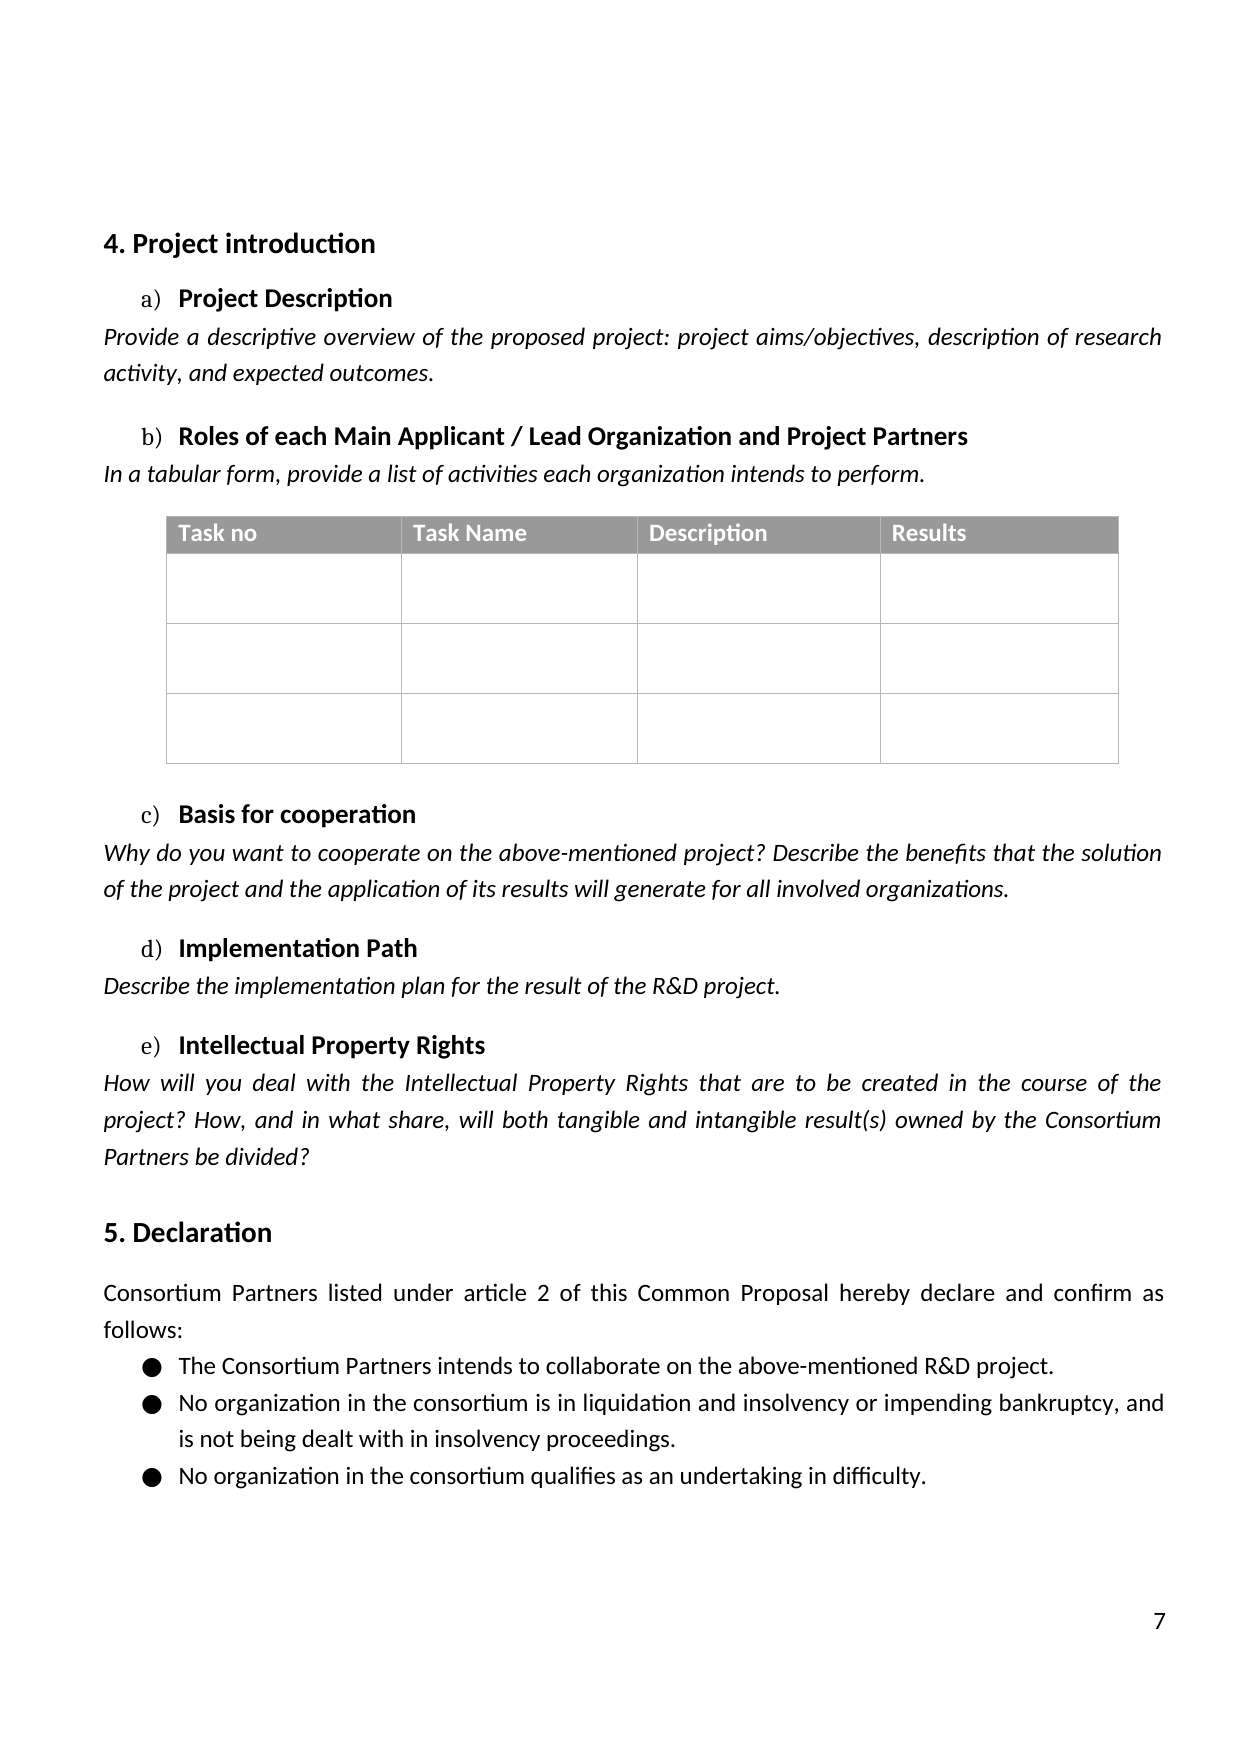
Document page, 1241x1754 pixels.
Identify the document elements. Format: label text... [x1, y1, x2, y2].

table_cell [881, 624, 1118, 693]
text 5. Declaration [103, 1214, 1166, 1249]
list Project Description [141, 281, 1166, 314]
text In a tabular form, provide a list of activities each organization intends to perform. [103, 458, 1166, 489]
text Describe the implementation plan for the result of the R&D project. [103, 971, 1166, 1001]
table_header Results [881, 517, 1118, 553]
table_cell [167, 624, 401, 693]
table_cell [638, 624, 880, 693]
text Why do you want to cooperate on the above-mentioned project? Describe the benefits that the solution of the project and the application of its results will generate for all involved organizations. [103, 837, 1166, 904]
text Provide a descriptive overview of the proposed project: project aims/objectives, description of research activity, and expected outcomes. [103, 321, 1166, 388]
table_cell [881, 694, 1118, 763]
list Roles of each Main Applicant / Lead Organization and Project Partners [141, 419, 1166, 452]
table_cell [402, 694, 637, 763]
table_cell [881, 554, 1118, 623]
table_cell [402, 554, 637, 623]
table_cell [638, 554, 880, 623]
table_header Description [638, 517, 880, 553]
list The Consortium Partners intends to collaborate on the above-mentioned R&D project. [141, 1350, 1166, 1381]
table_cell [167, 694, 401, 763]
list No organization in the consortium qualifies as an undertaking in difficulty. [141, 1460, 1166, 1491]
table_cell [167, 554, 401, 623]
text Consortium Partners listed under article 2 of this Common Proposal hereby declare and confirm as follows: [103, 1277, 1166, 1344]
text 4. Project introduction [103, 225, 1166, 260]
list Implementation Path [141, 931, 1166, 964]
table_cell [638, 694, 880, 763]
table_cell [402, 624, 637, 693]
list Basis for cooperation [141, 797, 1166, 830]
table_header Task no [167, 517, 401, 553]
table_header Task Name [402, 517, 637, 553]
text How will you deal with the Intellectual Property Rights that are to be created in the course of the project? How, and in what share, will both tangible and intangible result(s) owned by the Consortium Partners be divided? [103, 1067, 1166, 1171]
list No organization in the consortium is in liquidation and insolvency or impending bankruptcy, and is not being dealt with in insolvency proceedings. [141, 1387, 1166, 1454]
list Intellectual Property Rights [141, 1028, 1166, 1061]
